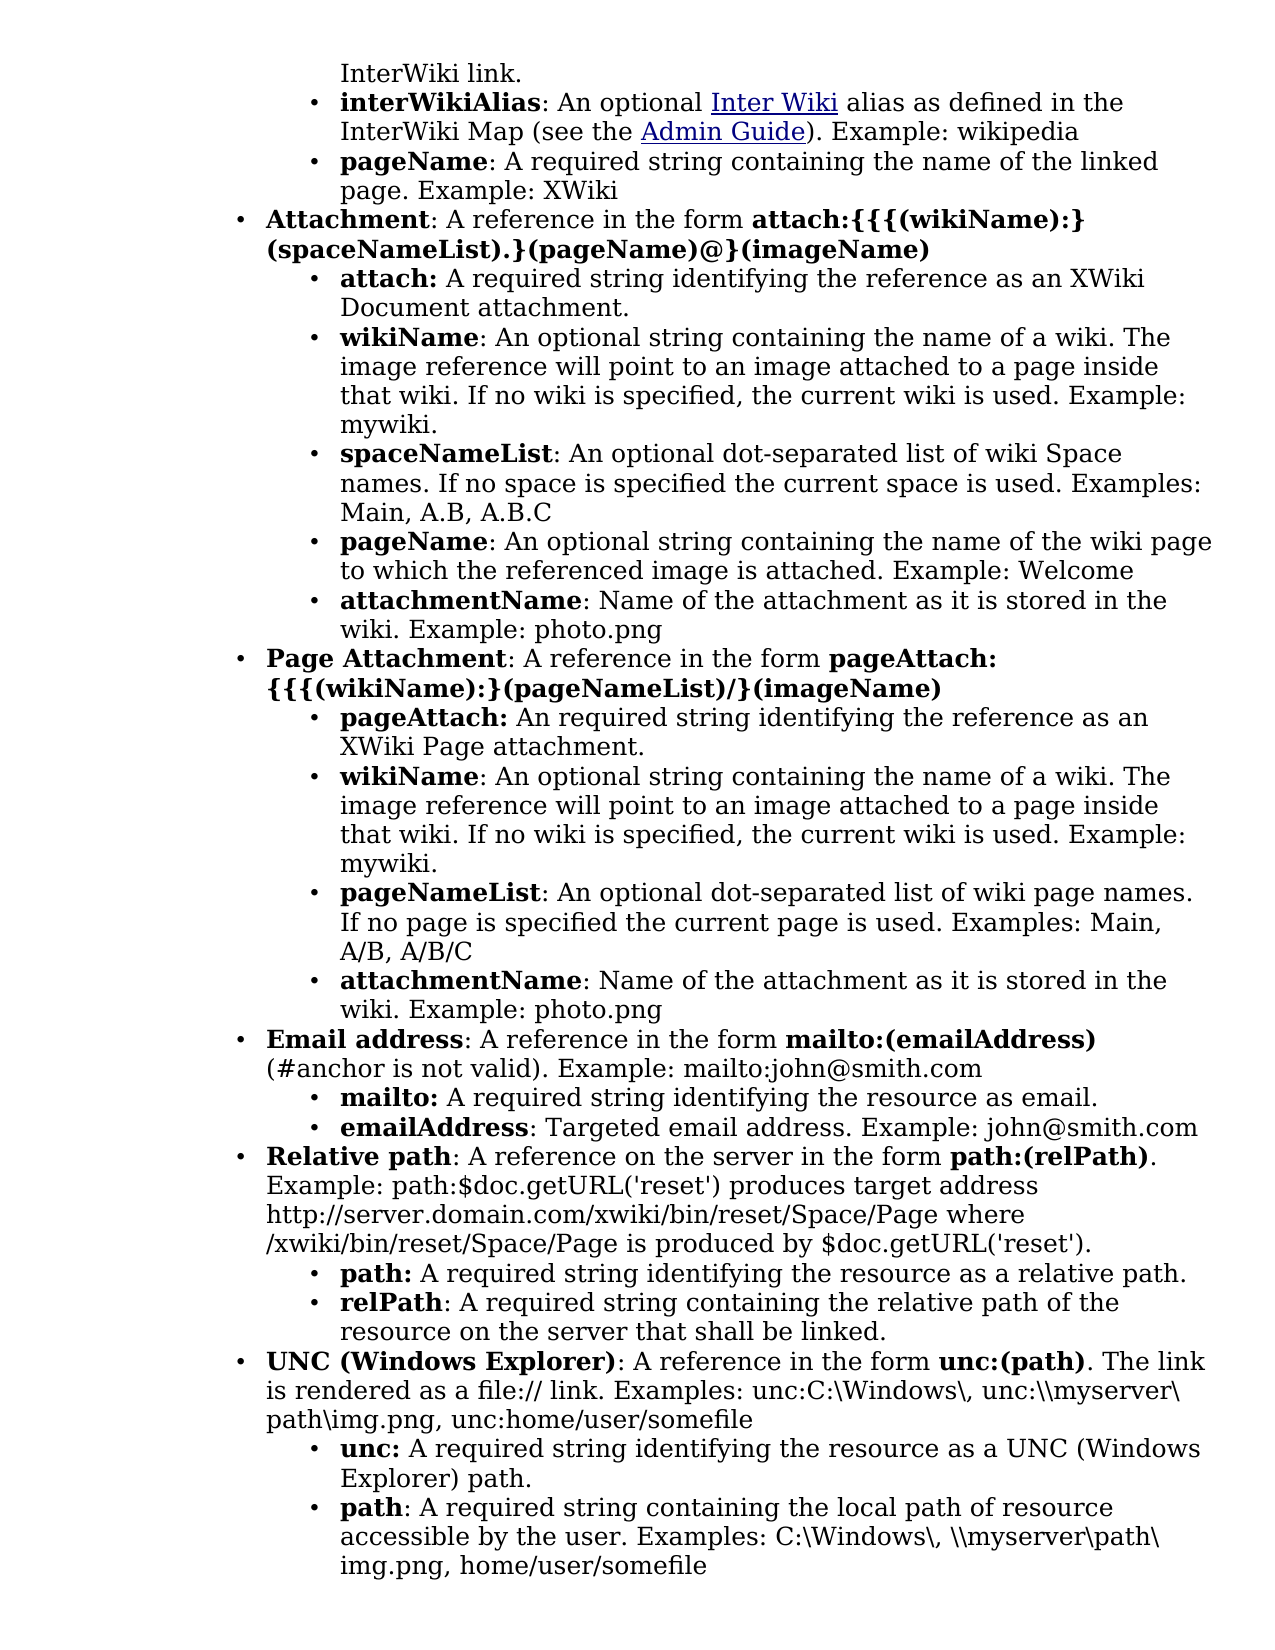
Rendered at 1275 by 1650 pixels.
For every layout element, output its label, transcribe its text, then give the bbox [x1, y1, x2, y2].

list wikiName: An optional string containing the name of a wiki. The image reference will point to an image attached to a page inside that wiki. If no wiki is specified, the current wiki is used. Example: mywiki. [310, 762, 1216, 878]
list mailto: A required string identifying the resource as email. [310, 1083, 1216, 1113]
list wikiName: An optional string containing the name of a wiki. The image reference will point to an image attached to a page inside that wiki. If no wiki is specified, the current wiki is used. Example: mywiki. [310, 323, 1216, 439]
list path: A required string identifying the resource as a relative path. [310, 1259, 1216, 1288]
list emailAddress: Targeted email address. Example: john@smith.com [310, 1113, 1216, 1142]
list path: A required string containing the local path of resource accessible by the user. Examples: C:\Windows\, \\myserver\path\img.png, home/user/somefile [310, 1493, 1216, 1581]
list pageAttach: An required string identifying the reference as an XWiki Page attachment. [310, 703, 1216, 762]
list Page Attachment: A reference in the form pageAttach:{{{(wikiName):}(pageNameList)/}(imageName) [236, 644, 1216, 703]
list spaceNameList: An optional dot-separated list of wiki Space names. If no space is specified the current space is used. Examples: Main, A.B, A.B.C [310, 439, 1216, 527]
list pageNameList: An optional dot-separated list of wiki page names. If no page is specified the current page is used. Examples: Main, A/B, A/B/C [310, 878, 1216, 966]
list InterWiki link. [310, 59, 1216, 88]
list interWikiAlias: An optional Inter Wiki alias as defined in the InterWiki Map (see the Admin Guide). Example: wikipedia [310, 88, 1216, 147]
list relPath: A required string containing the relative path of the resource on the server that shall be linked. [310, 1288, 1216, 1347]
list attach: A required string identifying the reference as an XWiki Document attachment. [310, 264, 1216, 323]
list Email address: A reference in the form mailto:(emailAddress) (#anchor is not valid). Example: mailto:john@smith.com [236, 1025, 1216, 1083]
list unc: A required string identifying the resource as a UNC (Windows Explorer) path. [310, 1434, 1216, 1493]
list pageName: A required string containing the name of the linked page. Example: XWiki [310, 147, 1216, 205]
list pageName: An optional string containing the name of the wiki page to which the referenced image is attached. Example: Welcome [310, 527, 1216, 586]
list attachmentName: Name of the attachment as it is stored in the wiki. Example: photo.png [310, 586, 1216, 644]
list Attachment: A reference in the form attach:{{{(wikiName):}(spaceNameList).}(pageName)@}(imageName) [236, 205, 1216, 264]
list Relative path: A reference on the server in the form path:(relPath). Example: path:$doc.getURL('reset') produces target address http://server.domain.com/xwiki/bin/reset/Space/Page where /xwiki/bin/reset/Space/Page is produced by $doc.getURL('reset'). [236, 1142, 1216, 1259]
list attachmentName: Name of the attachment as it is stored in the wiki. Example: photo.png [310, 966, 1216, 1025]
list UNC (Windows Explorer): A reference in the form unc:(path). The link is rendered as a file:// link. Examples: unc:C:\Windows\, unc:\\myserver\path\img.png, unc:home/user/somefile [236, 1347, 1216, 1434]
